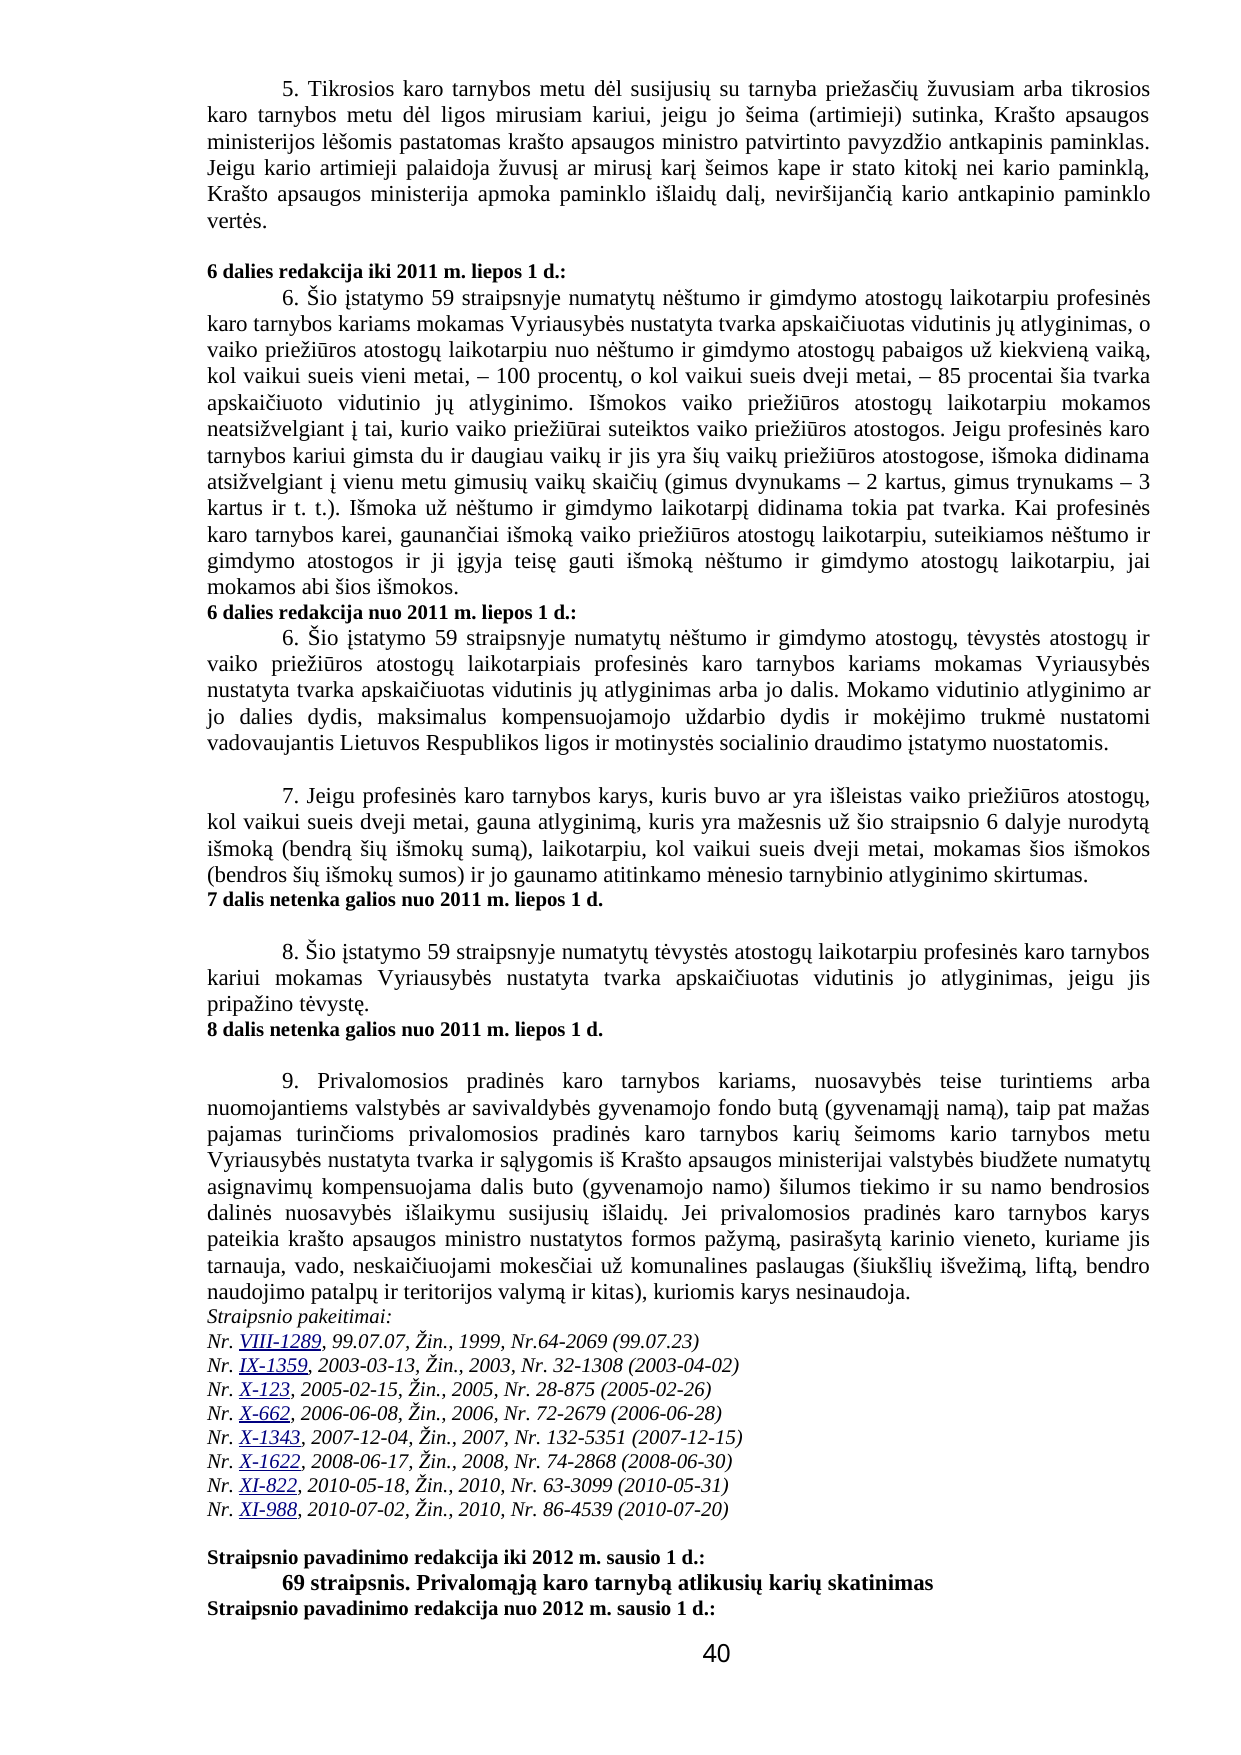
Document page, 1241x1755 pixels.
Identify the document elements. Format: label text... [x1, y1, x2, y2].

text 69 straipsnis. Privalomąją karo tarnybą atlikusių karių skatinimas [207, 1569, 1152, 1596]
text 7. Jeigu profesinės karo tarnybos karys, kuris buvo ar yra išleistas vaiko priežiūros atostogų, kol vaikui sueis dveji metai, gauna atlyginimą, kuris yra mažesnis už šio straipsnio 6 dalyje nurodytą išmoką (bendrą šių išmokų sumą), laikotarpiu, kol vaikui sueis dveji metai, mokamas šios išmokos (bendros šių išmokų sumos) ir jo gaunamo atitinkamo mėnesio tarnybinio atlyginimo skirtumas. [207, 782, 1152, 887]
text 7 dalis netenka galios nuo 2011 m. liepos 1 d. [207, 887, 1152, 911]
text Straipsnio pavadinimo redakcija nuo 2012 m. sausio 1 d.: [207, 1596, 1152, 1619]
text 6. Šio įstatymo 59 straipsnyje numatytų nėštumo ir gimdymo atostogų, tėvystės atostogų ir vaiko priežiūros atostogų laikotarpiais profesinės karo tarnybos kariams mokamas Vyriausybės nustatyta tvarka apskaičiuotas vidutinis jų atlyginimas arba jo dalis. Mokamo vidutinio atlyginimo ar jo dalies dydis, maksimalus kompensuojamojo uždarbio dydis ir mokėjimo trukmė nustatomi vadovaujantis Lietuvos Respublikos ligos ir motinystės socialinio draudimo įstatymo nuostatomis. [207, 624, 1152, 756]
text Nr. X-1622, 2008-06-17, Žin., 2008, Nr. 74-2868 (2008-06-30) [207, 1449, 1152, 1473]
text Nr. X-662, 2006-06-08, Žin., 2006, Nr. 72-2679 (2006-06-28) [207, 1401, 1152, 1425]
text Nr. XI-988, 2010-07-02, Žin., 2010, Nr. 86-4539 (2010-07-20) [207, 1497, 1152, 1521]
text Nr. VIII-1289, 99.07.07, Žin., 1999, Nr.64-2069 (99.07.23) [207, 1328, 1152, 1353]
text Straipsnio pavadinimo redakcija iki 2012 m. sausio 1 d.: [207, 1545, 1152, 1569]
text Nr. XI-822, 2010-05-18, Žin., 2010, Nr. 63-3099 (2010-05-31) [207, 1473, 1152, 1497]
text 9. Privalomosios pradinės karo tarnybos kariams, nuosavybės teise turintiems arba nuomojantiems valstybės ar savivaldybės gyvenamojo fondo butą (gyvenamąjį namą), taip pat mažas pajamas turinčioms privalomosios pradinės karo tarnybos karių šeimoms kario tarnybos metu Vyriausybės nustatyta tvarka ir sąlygomis iš Krašto apsaugos ministerijai valstybės biudžete numatytų asignavimų kompensuojama dalis buto (gyvenamojo namo) šilumos tiekimo ir su namo bendrosios dalinės nuosavybės išlaikymu susijusių išlaidų. Jei privalomosios pradinės karo tarnybos karys pateikia krašto apsaugos ministro nustatytos formos pažymą, pasirašytą karinio vieneto, kuriame jis tarnauja, vado, neskaičiuojami mokesčiai už komunalines paslaugas (šiukšlių išvežimą, liftą, bendro naudojimo patalpų ir teritorijos valymą ir kitas), kuriomis karys nesinaudoja. [207, 1067, 1152, 1304]
text 8. Šio įstatymo 59 straipsnyje numatytų tėvystės atostogų laikotarpiu profesinės karo tarnybos kariui mokamas Vyriausybės nustatyta tvarka apskaičiuotas vidutinis jo atlyginimas, jeigu jis pripažino tėvystę. [207, 938, 1152, 1017]
text Nr. IX-1359, 2003-03-13, Žin., 2003, Nr. 32-1308 (2003-04-02) [207, 1353, 1152, 1377]
text 6 dalies redakcija nuo 2011 m. liepos 1 d.: [207, 600, 1152, 624]
text Straipsnio pakeitimai: [207, 1304, 1152, 1328]
text Nr. X-1343, 2007-12-04, Žin., 2007, Nr. 132-5351 (2007-12-15) [207, 1425, 1152, 1449]
text 5. Tikrosios karo tarnybos metu dėl susijusių su tarnyba priežasčių žuvusiam arba tikrosios karo tarnybos metu dėl ligos mirusiam kariui, jeigu jo šeima (artimieji) sutinka, Krašto apsaugos ministerijos lėšomis pastatomas krašto apsaugos ministro patvirtinto pavyzdžio antkapinis paminklas. Jeigu kario artimieji palaidoja žuvusį ar mirusį karį šeimos kape ir stato kitokį nei kario paminklą, Krašto apsaugos ministerija apmoka paminklo išlaidų dalį, neviršijančią kario antkapinio paminklo vertės. [207, 75, 1152, 233]
text Nr. X-123, 2005-02-15, Žin., 2005, Nr. 28-875 (2005-02-26) [207, 1377, 1152, 1401]
text 6. Šio įstatymo 59 straipsnyje numatytų nėštumo ir gimdymo atostogų laikotarpiu profesinės karo tarnybos kariams mokamas Vyriausybės nustatyta tvarka apskaičiuotas vidutinis jų atlyginimas, o vaiko priežiūros atostogų laikotarpiu nuo nėštumo ir gimdymo atostogų pabaigos už kiekvieną vaiką, kol vaikui sueis vieni metai, – 100 procentų, o kol vaikui sueis dveji metai, – 85 procentai šia tvarka apskaičiuoto vidutinio jų atlyginimo. Išmokos vaiko priežiūros atostogų laikotarpiu mokamos neatsižvelgiant į tai, kurio vaiko priežiūrai suteiktos vaiko priežiūros atostogos. Jeigu profesinės karo tarnybos kariui gimsta du ir daugiau vaikų ir jis yra šių vaikų priežiūros atostogose, išmoka didinama atsižvelgiant į vienu metu gimusių vaikų skaičių (gimus dvynukams – 2 kartus, gimus trynukams – 3 kartus ir t. t.). Išmoka už nėštumo ir gimdymo laikotarpį didinama tokia pat tvarka. Kai profesinės karo tarnybos karei, gaunančiai išmoką vaiko priežiūros atostogų laikotarpiu, suteikiamos nėštumo ir gimdymo atostogos ir ji įgyja teisę gauti išmoką nėštumo ir gimdymo atostogų laikotarpiu, jai mokamos abi šios išmokos. [207, 283, 1152, 600]
text 6 dalies redakcija iki 2011 m. liepos 1 d.: [207, 259, 1152, 283]
text 8 dalis netenka galios nuo 2011 m. liepos 1 d. [207, 1017, 1152, 1041]
